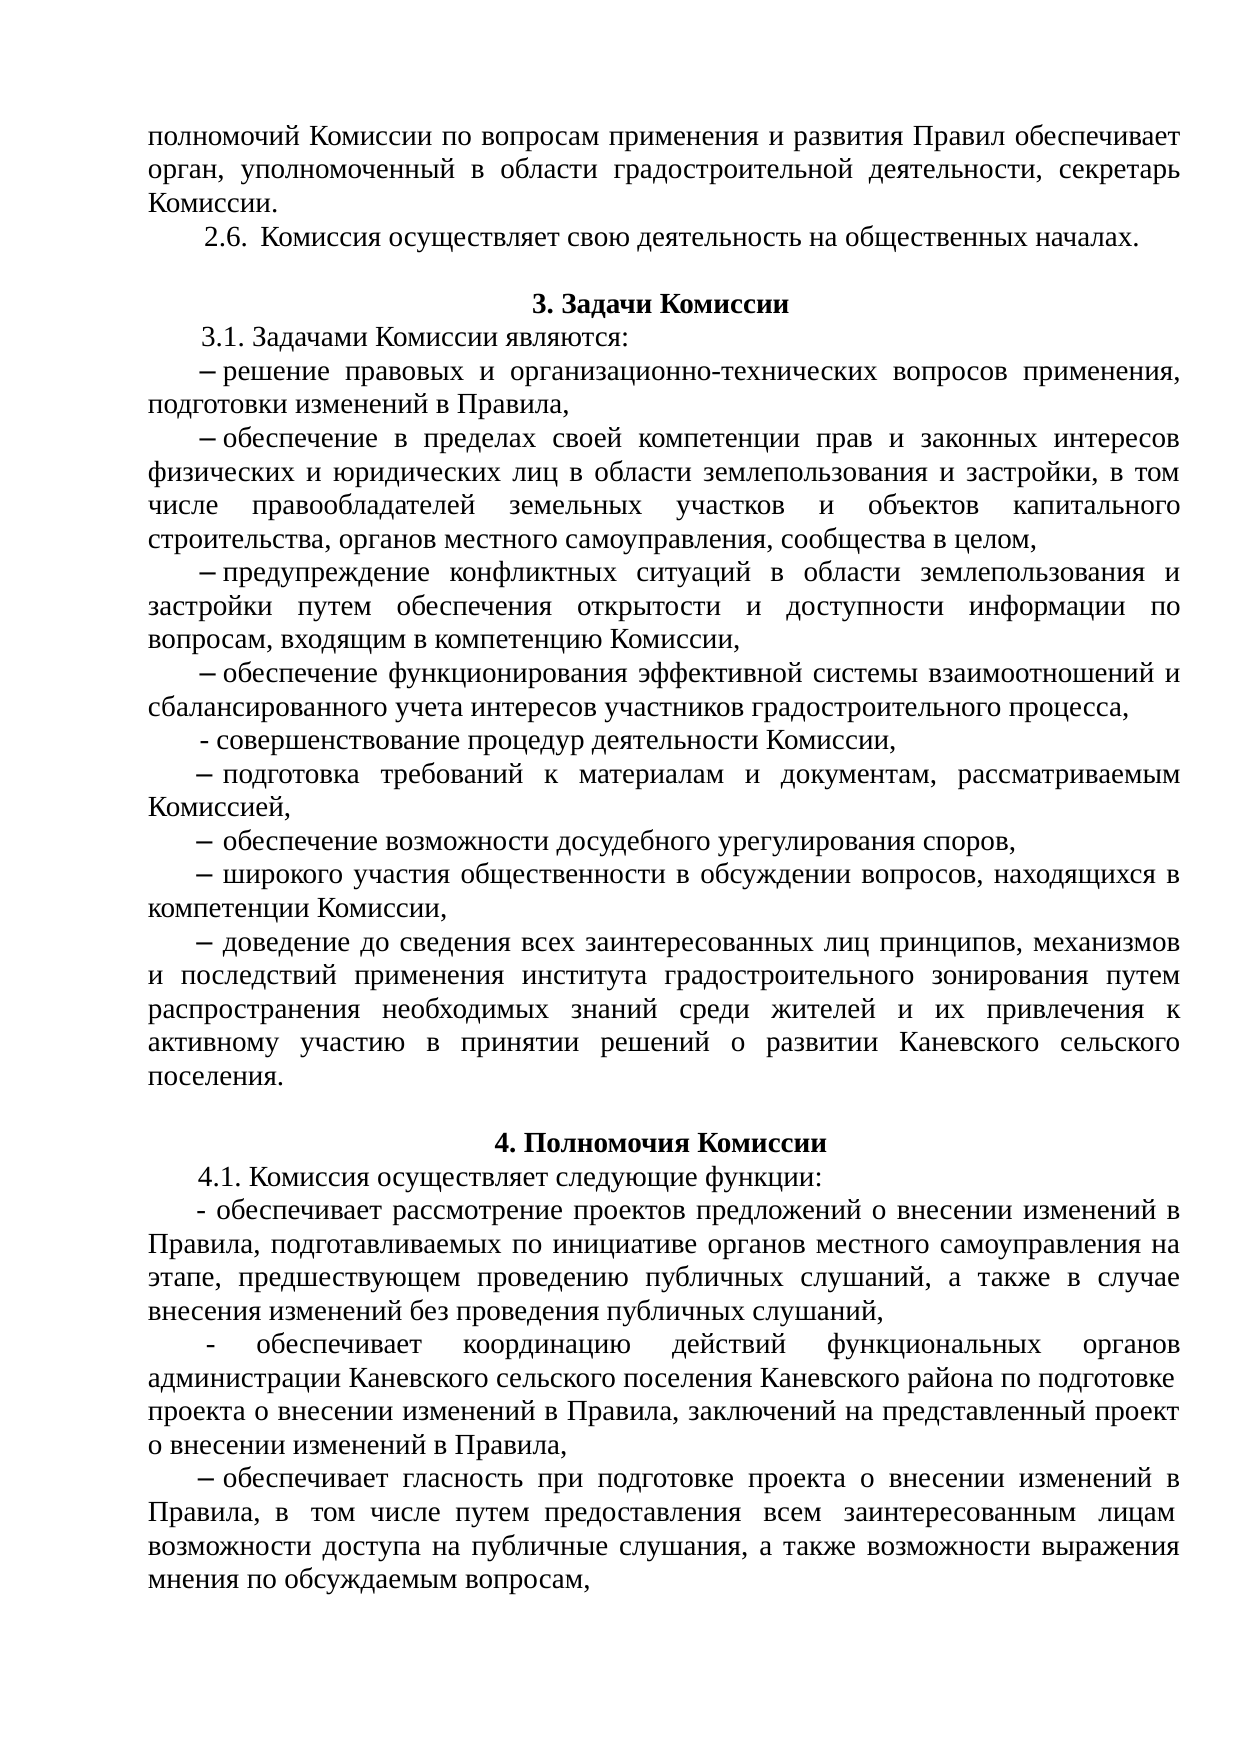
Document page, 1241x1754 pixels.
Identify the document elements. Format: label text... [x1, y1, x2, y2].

text 4. Полномочия Комиссии [148, 1125, 1181, 1159]
list обеспечивает гласность при подготовке проекта о внесении изменений в Правила, в том числе путем предоставления всем заинтересованным лицам [148, 1461, 1181, 1528]
text проекта о внесении изменений в Правила, заключений на представленный проект о внесении изменений в Правила, [148, 1393, 1181, 1461]
text 4.1. Комиссия осуществляет следующие функции: [148, 1159, 1181, 1192]
text - обеспечивает рассмотрение проектов предложений о внесении изменений в Правила, подготавливаемых по инициативе органов местного самоуправления на этапе, предшествующем проведению публичных слушаний, а также в случае внесения изменений без проведения публичных слушаний, [148, 1192, 1181, 1326]
list обеспечение функционирования эффективной системы взаимоотношений и сбалансированного учета интересов участников градостроительного процесса, [148, 655, 1181, 722]
list Комиссия осуществляет свою деятельность на общественных началах. [148, 219, 1181, 252]
list широкого участия общественности в обсуждении вопросов, находящихся в компетенции Комиссии, [148, 857, 1181, 924]
text - совершенствование процедур деятельности Комиссии, [148, 722, 1181, 756]
list обеспечение возможности досудебного урегулирования споров, [148, 823, 1181, 857]
text полномочий Комиссии по вопросам применения и развития Правил обеспечивает орган, уполномоченный в области градостроительной деятельности, секретарь Комиссии. [148, 118, 1181, 219]
list предупреждение конфликтных ситуаций в области землепользования и застройки путем обеспечения открытости и доступности информации по вопросам, входящим в компетенцию Комиссии, [148, 554, 1181, 655]
text 3.1. Задачами Комиссии являются: [148, 319, 1181, 353]
list возможности доступа на публичные слушания, а также возможности выражения мнения по обсуждаемым вопросам, [148, 1528, 1181, 1595]
text 3. Задачи Комиссии [148, 286, 1181, 319]
list решение правовых и организационно-технических вопросов применения, подготовки изменений в Правила, [148, 353, 1181, 420]
list доведение до сведения всех заинтересованных лиц принципов, механизмов и последствий применения института градостроительного зонирования путем распространения необходимых знаний среди жителей и их привлечения к активному участию в принятии решений о развитии Каневского сельского поселения. [148, 924, 1181, 1092]
list подготовка требований к материалам и документам, рассматриваемым Комиссией, [148, 756, 1181, 823]
text - обеспечивает координацию действий функциональных органов администрации Каневского сельского поселения Каневского района по подготовке [148, 1326, 1181, 1393]
list обеспечение в пределах своей компетенции прав и законных интересов физических и юридических лиц в области землепользования и застройки, в том числе правообладателей земельных участков и объектов капитального строительства, органов местного самоуправления, сообщества в целом, [148, 420, 1181, 554]
